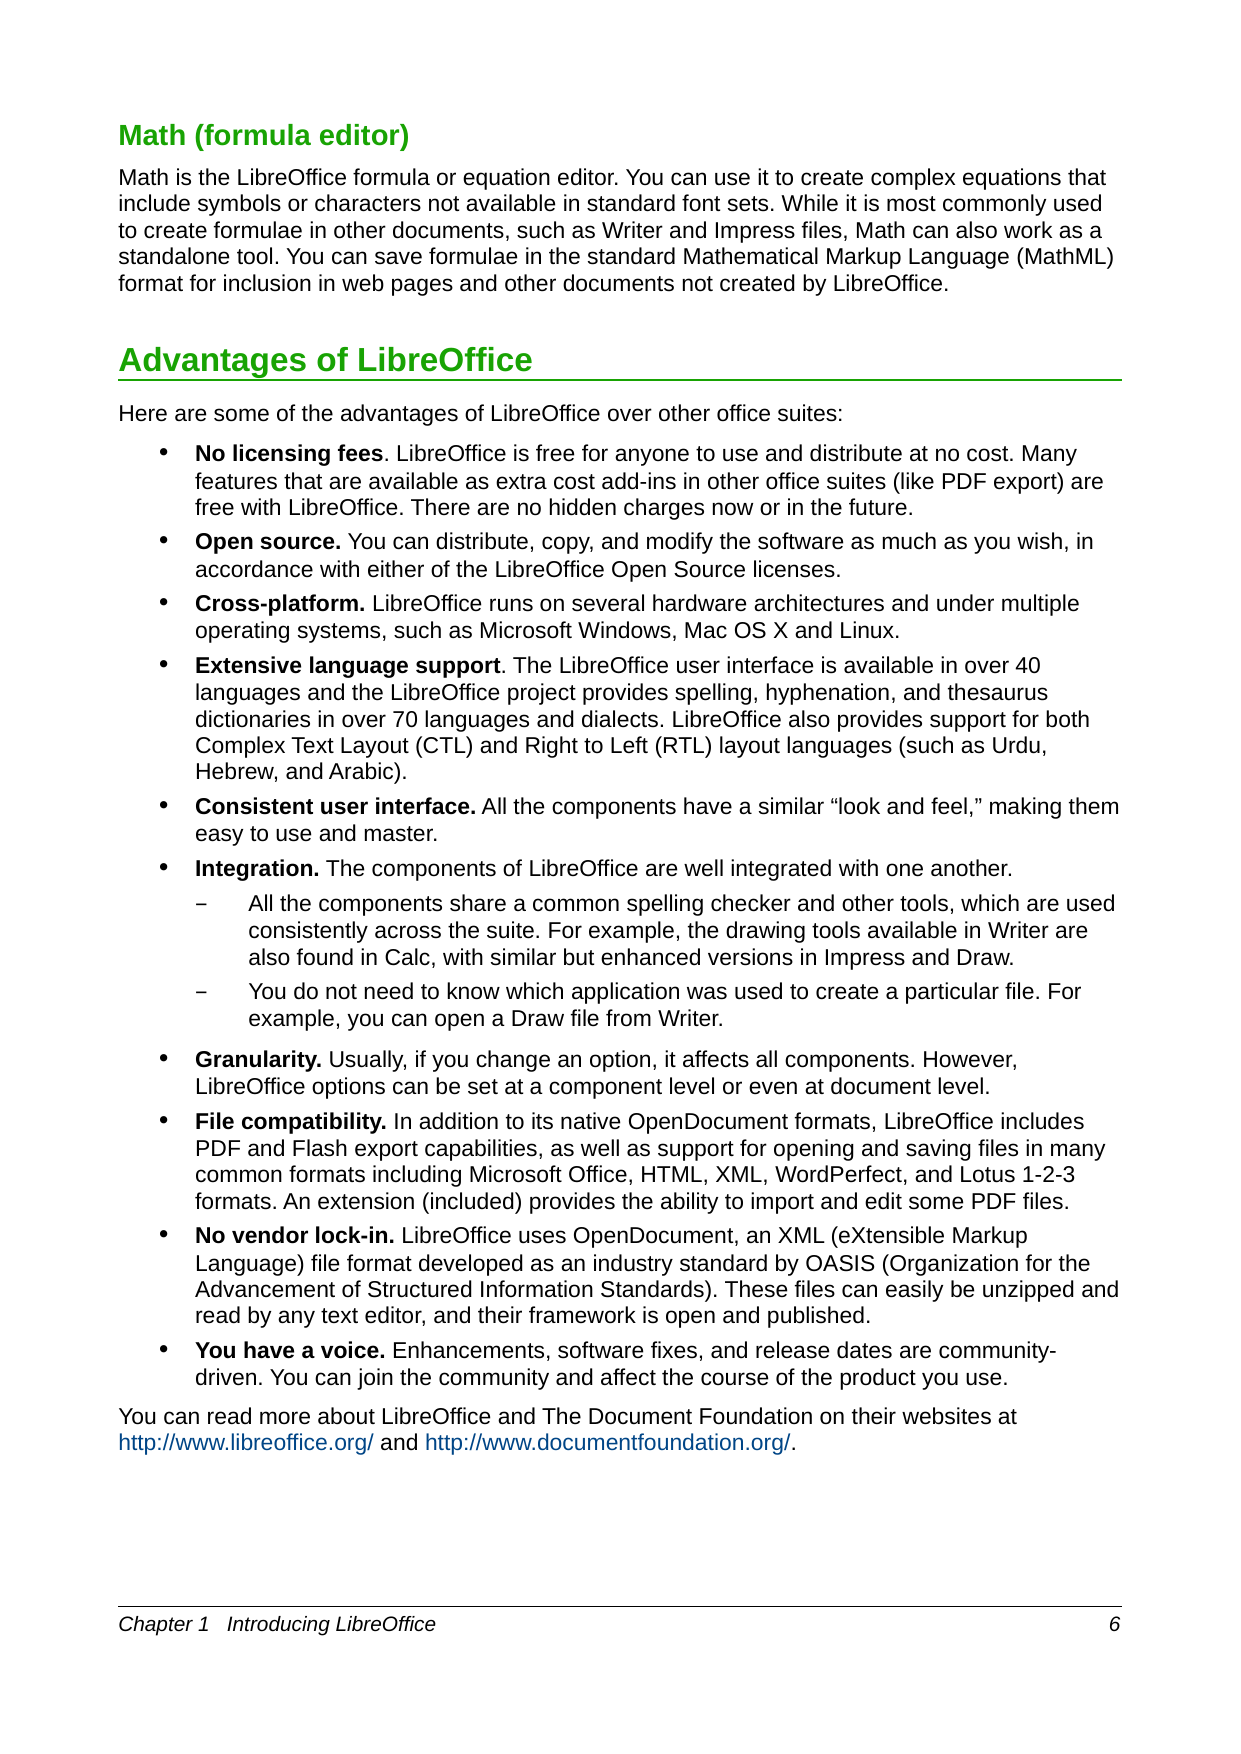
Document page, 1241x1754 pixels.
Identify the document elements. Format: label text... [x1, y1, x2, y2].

list No vendor lock-in. LibreOffice uses OpenDocument, an XML (eXtensible Markup Language) file format developed as an industry standard by OASIS (Organization for the Advancement of Structured Information Standards). These files can easily be unzipped and read by any text editor, and their framework is open and published. [156, 1220, 1122, 1329]
list No licensing fees. LibreOffice is free for anyone to use and distribute at no cost. Many features that are available as extra cost add-ins in other office suites (like PDF export) are free with LibreOffice. There are no hidden charges now or in the future. [156, 438, 1122, 520]
list Cross-platform. LibreOffice runs on several hardware architectures and under multiple operating systems, such as Microsoft Windows, Mac OS X and Linux. [156, 588, 1122, 644]
list Integration. The components of LibreOffice are well integrated with one another. [156, 853, 1122, 882]
text You can read more about LibreOffice and The Document Foundation on their websites at http://www.libreoffice.org/ and http://www.documentfoundation.org/. [118, 1403, 1122, 1456]
list All the components share a common spelling checker and other tools, which are used consistently across the suite. For example, the drawing tools available in Writer are also found in Calc, with similar but enhanced versions in Impress and Draw. [195, 888, 1122, 970]
list File compatibility. In addition to its native OpenDocument formats, LibreOffice includes PDF and Flash export capabilities, as well as support for opening and saving files in many common formats including Microsoft Office, HTML, XML, WordPerfect, and Lotus 1-2-3 formats. An extension (included) provides the ability to import and edit some PDF files. [156, 1106, 1122, 1214]
text Here are some of the advantages of LibreOffice over other office suites: [118, 399, 1122, 426]
list Granularity. Usually, if you change an option, it affects all components. However, LibreOffice options can be set at a component level or even at document level. [156, 1044, 1122, 1100]
subtitle Advantages of LibreOffice [118, 340, 1122, 379]
subtitle Math (formula editor) [118, 118, 1122, 152]
text Math is the LibreOffice formula or equation editor. You can use it to create complex equations that include symbols or characters not available in standard font sets. While it is most commonly used to create formulae in other documents, such as Writer and Impress files, Math can also work as a standalone tool. You can save formulae in the standard Mathematical Markup Language (MathML) format for inclusion in web pages and other documents not created by LibreOffice. [118, 164, 1122, 296]
list Consistent user interface. All the components have a similar “look and feel,” making them easy to use and master. [156, 791, 1122, 846]
list Open source. You can distribute, copy, and modify the software as much as you wish, in accordance with either of the LibreOffice Open Source licenses. [156, 527, 1122, 582]
list You do not need to know which application was used to create a particular file. For example, you can open a Draw file from Writer. [195, 976, 1122, 1032]
list Extensive language support. The LibreOffice user interface is available in over 40 languages and the LibreOffice project provides spelling, hyphenation, and thesaurus dictionaries in over 70 languages and dialects. LibreOffice also provides support for both Complex Text Layout (CTL) and Right to Left (RTL) layout languages (such as Urdu, Hebrew, and Arabic). [156, 650, 1122, 785]
list You have a voice. Enhancements, software fixes, and release dates are community-driven. You can join the community and affect the course of the product you use. [156, 1335, 1122, 1390]
